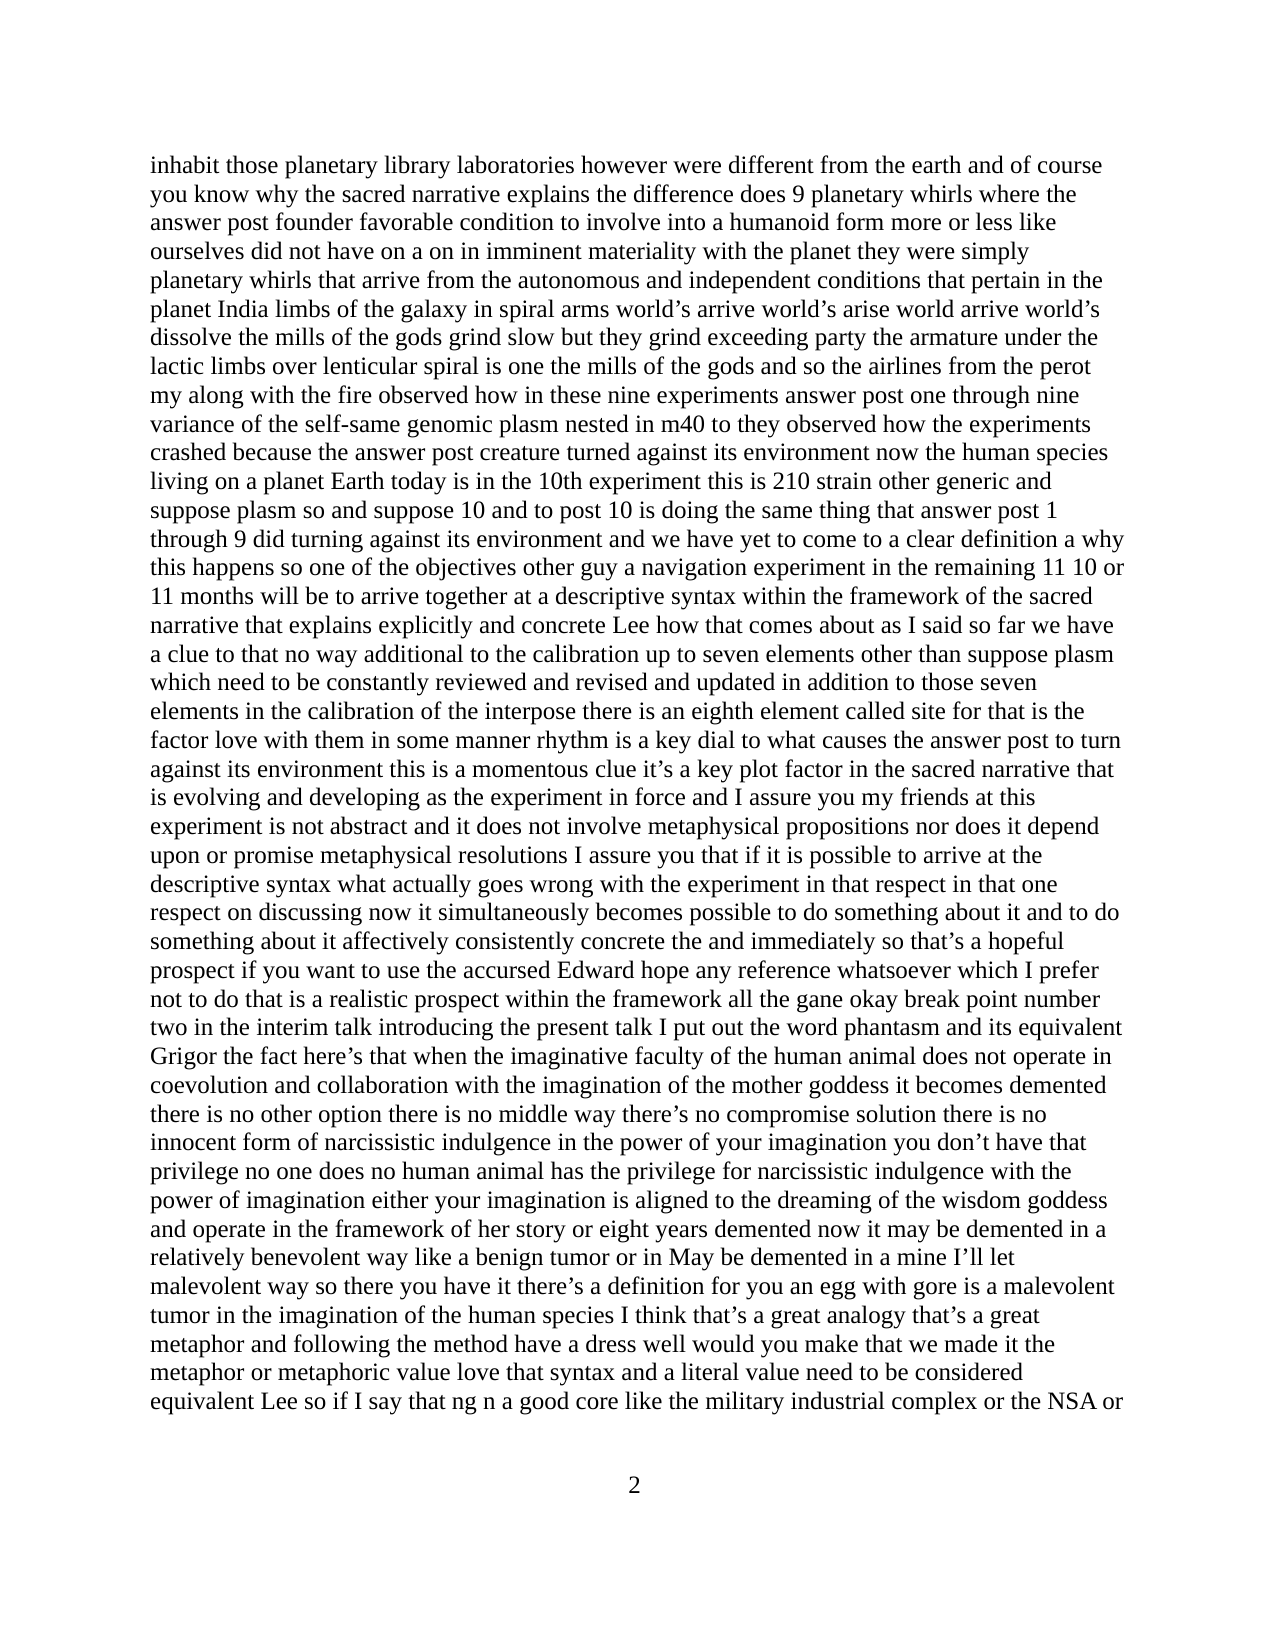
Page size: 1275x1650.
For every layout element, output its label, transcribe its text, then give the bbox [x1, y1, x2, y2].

text inhabit those planetary library laboratories however were different from the earth and of course you know why the sacred narrative explains the difference does 9 planetary whirls where the answer post founder favorable condition to involve into a humanoid form more or less like ourselves did not have on a on in imminent materiality with the planet they were simply planetary whirls that arrive from the autonomous and independent conditions that pertain in the planet India limbs of the galaxy in spiral arms world’s arrive world’s arise world arrive world’s dissolve the mills of the gods grind slow but they grind exceeding party the armature under the lactic limbs over lenticular spiral is one the mills of the gods and so the airlines from the perot my along with the fire observed how in these nine experiments answer post one through nine variance of the self-same genomic plasm nested in m40 to they observed how the experiments crashed because the answer post creature turned against its environment now the human species living on a planet Earth today is in the 10th experiment this is 210 strain other generic and suppose plasm so and suppose 10 and to post 10 is doing the same thing that answer post 1 through 9 did turning against its environment and we have yet to come to a clear definition a why this happens so one of the objectives other guy a navigation experiment in the remaining 11 10 or 11 months will be to arrive together at a descriptive syntax within the framework of the sacred narrative that explains explicitly and concrete Lee how that comes about as I said so far we have a clue to that no way additional to the calibration up to seven elements other than suppose plasm which need to be constantly reviewed and revised and updated in addition to those seven elements in the calibration of the interpose there is an eighth element called site for that is the factor love with them in some manner rhythm is a key dial to what causes the answer post to turn against its environment this is a momentous clue it’s a key plot factor in the sacred narrative that is evolving and developing as the experiment in force and I assure you my friends at this experiment is not abstract and it does not involve metaphysical propositions nor does it depend upon or promise metaphysical resolutions I assure you that if it is possible to arrive at the descriptive syntax what actually goes wrong with the experiment in that respect in that one respect on discussing now it simultaneously becomes possible to do something about it and to do something about it affectively consistently concrete the and immediately so that’s a hopeful prospect if you want to use the accursed Edward hope any reference whatsoever which I prefer not to do that is a realistic prospect within the framework all the gane okay break point number two in the interim talk introducing the present talk I put out the word phantasm and its equivalent Grigor the fact here’s that when the imaginative faculty of the human animal does not operate in coevolution and collaboration with the imagination of the mother goddess it becomes demented there is no other option there is no middle way there’s no compromise solution there is no innocent form of narcissistic indulgence in the power of your imagination you don’t have that privilege no one does no human animal has the privilege for narcissistic indulgence with the power of imagination either your imagination is aligned to the dreaming of the wisdom goddess and operate in the framework of her story or eight years demented now it may be demented in a relatively benevolent way like a benign tumor or in May be demented in a mine I’ll let malevolent way so there you have it there’s a definition for you an egg with gore is a malevolent tumor in the imagination of the human species I think that’s a great analogy that’s a great metaphor and following the method have a dress well would you make that we made it the metaphor or metaphoric value love that syntax and a literal value need to be considered equivalent Lee so if I say that ng n a good core like the military industrial complex or the NSA or [150, 150, 1125, 1415]
